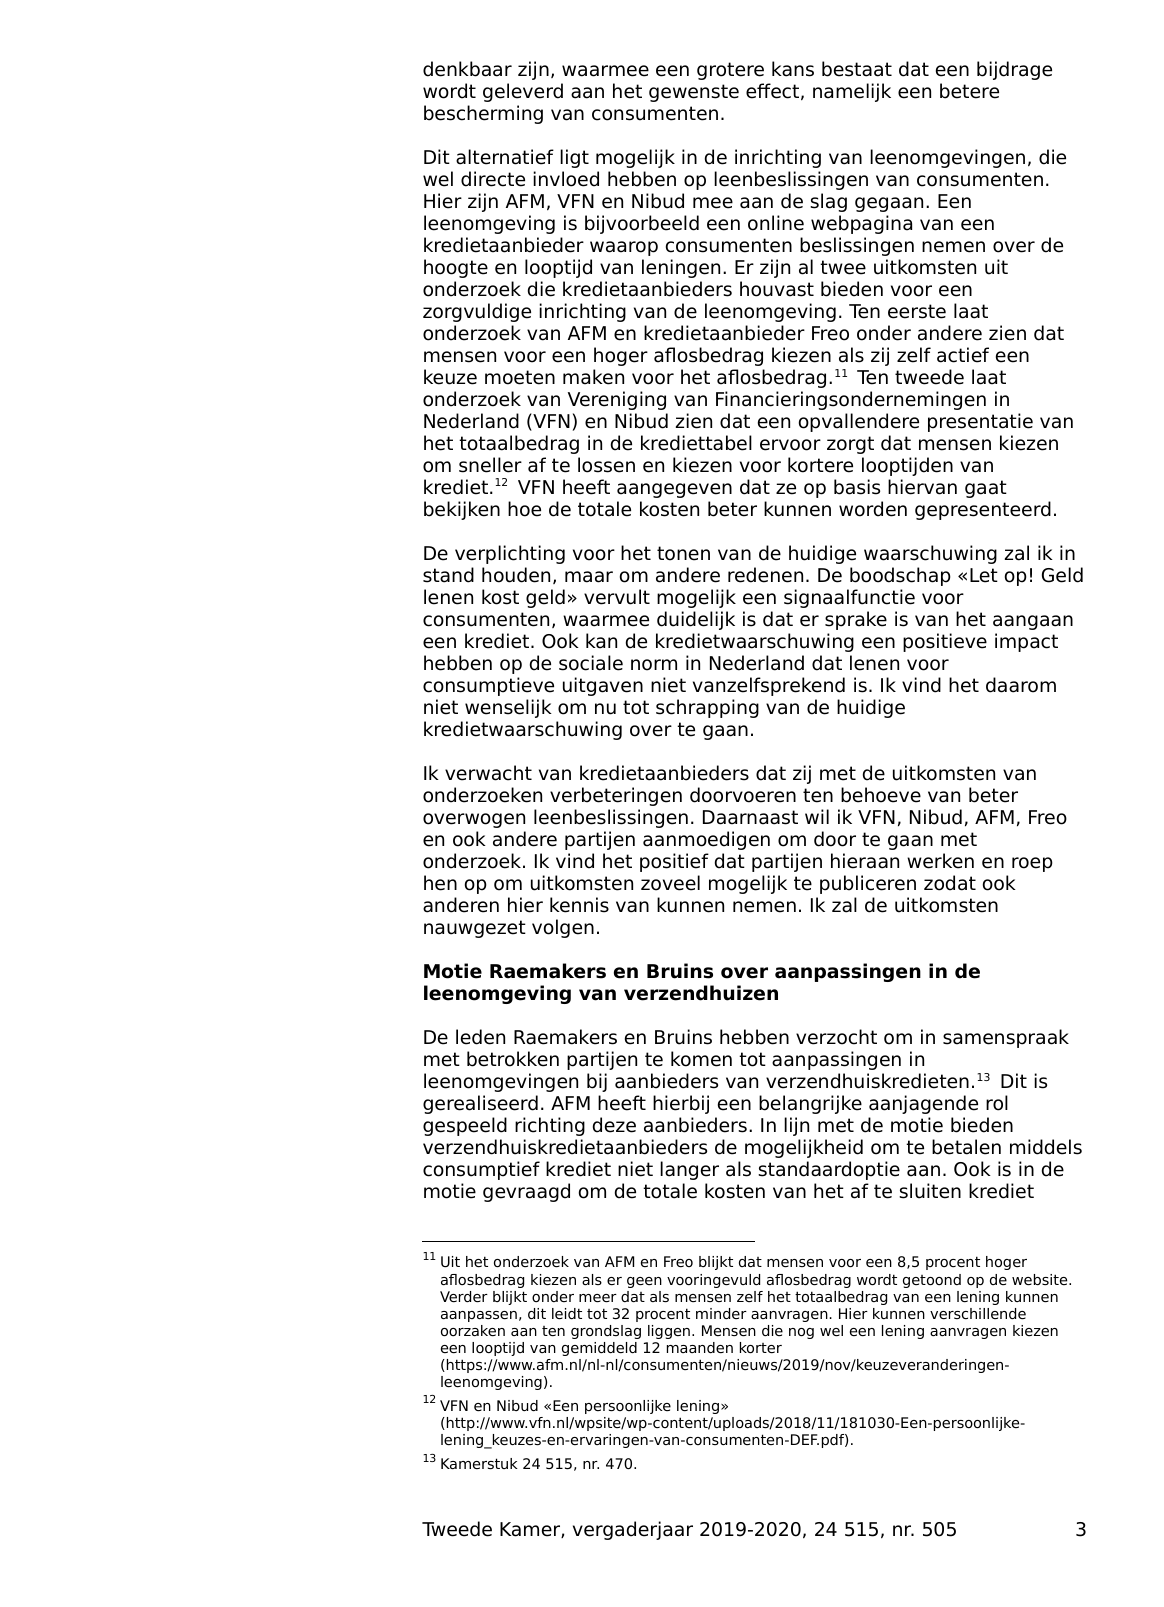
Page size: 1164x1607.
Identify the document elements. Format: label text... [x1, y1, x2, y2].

text Dit alternatief ligt mogelijk in de inrichting van leenomgevingen, die wel directe invloed hebben op leenbeslissingen van consumenten. Hier zijn AFM, VFN en Nibud mee aan de slag gegaan. Een leenomgeving is bijvoorbeeld een online webpagina van een kredietaanbieder waarop consumenten beslissingen nemen over de hoogte en looptijd van leningen. Er zijn al twee uitkomsten uit onderzoek die kredietaanbieders houvast bieden voor een zorgvuldige inrichting van de leenomgeving. Ten eerste laat onderzoek van AFM en kredietaanbieder Freo onder andere zien dat mensen voor een hoger aflosbedrag kiezen als zij zelf actief een keuze moeten maken voor het aflosbedrag. Ten tweede laat onderzoek van Vereniging van Financieringsondernemingen in Nederland (VFN) en Nibud zien dat een opvallendere presentatie van het totaalbedrag in de krediettabel ervoor zorgt dat mensen kiezen om sneller af te lossen en kiezen voor kortere looptijden van krediet. VFN heeft aangegeven dat ze op basis hiervan gaat bekijken hoe de totale kosten beter kunnen worden gepresenteerd. [422, 147, 1087, 521]
text De leden Raemakers en Bruins hebben verzocht om in samenspraak met betrokken partijen te komen tot aanpassingen in leenomgevingen bij aanbieders van verzendhuiskredieten. Dit is gerealiseerd. AFM heeft hierbij een belangrijke aanjagende rol gespeeld richting deze aanbieders. In lijn met de motie bieden verzendhuiskredietaanbieders de mogelijkheid om te betalen middels consumptief krediet niet langer als standaardoptie aan. Ook is in de motie gevraagd om de totale kosten van het af te sluiten krediet [422, 1027, 1087, 1203]
subtitle Motie Raemakers en Bruins over aanpassingen in de leenomgeving van verzendhuizen [422, 961, 1087, 1005]
text VFN en Nibud «Een persoonlijke lening» (http://www.vfn.nl/wpsite/wp-content/uploads/2018/11/181030-Een-persoonlijke-lening_keuzes-en-ervaringen-van-consumenten-DEF.pdf). [422, 1393, 1087, 1449]
text Ik verwacht van kredietaanbieders dat zij met de uitkomsten van onderzoeken verbeteringen doorvoeren ten behoeve van beter overwogen leenbeslissingen. Daarnaast wil ik VFN, Nibud, AFM, Freo en ook andere partijen aanmoedigen om door te gaan met onderzoek. Ik vind het positief dat partijen hieraan werken en roep hen op om uitkomsten zoveel mogelijk te publiceren zodat ook anderen hier kennis van kunnen nemen. Ik zal de uitkomsten nauwgezet volgen. [422, 763, 1087, 939]
text Kamerstuk 24 515, nr. 470. [422, 1452, 1087, 1474]
text denkbaar zijn, waarmee een grotere kans bestaat dat een bijdrage wordt geleverd aan het gewenste effect, namelijk een betere bescherming van consumenten. [422, 59, 1087, 125]
text De verplichting voor het tonen van de huidige waarschuwing zal ik in stand houden, maar om andere redenen. De boodschap «Let op! Geld lenen kost geld» vervult mogelijk een signaalfunctie voor consumenten, waarmee duidelijk is dat er sprake is van het aangaan een krediet. Ook kan de kredietwaarschuwing een positieve impact hebben op de sociale norm in Nederland dat lenen voor consumptieve uitgaven niet vanzelfsprekend is. Ik vind het daarom niet wenselijk om nu tot schrapping van de huidige kredietwaarschuwing over te gaan. [422, 543, 1087, 741]
text Uit het onderzoek van AFM en Freo blijkt dat mensen voor een 8,5 procent hoger aflosbedrag kiezen als er geen vooringevuld aflosbedrag wordt getoond op de website. Verder blijkt onder meer dat als mensen zelf het totaalbedrag van een lening kunnen aanpassen, dit leidt tot 32 procent minder aanvragen. Hier kunnen verschillende oorzaken aan ten grondslag liggen. Mensen die nog wel een lening aanvragen kiezen een looptijd van gemiddeld 12 maanden korter (https://www.afm.nl/nl-nl/consumenten/nieuws/2019/nov/keuzeveranderingen-leenomgeving). [422, 1250, 1087, 1391]
